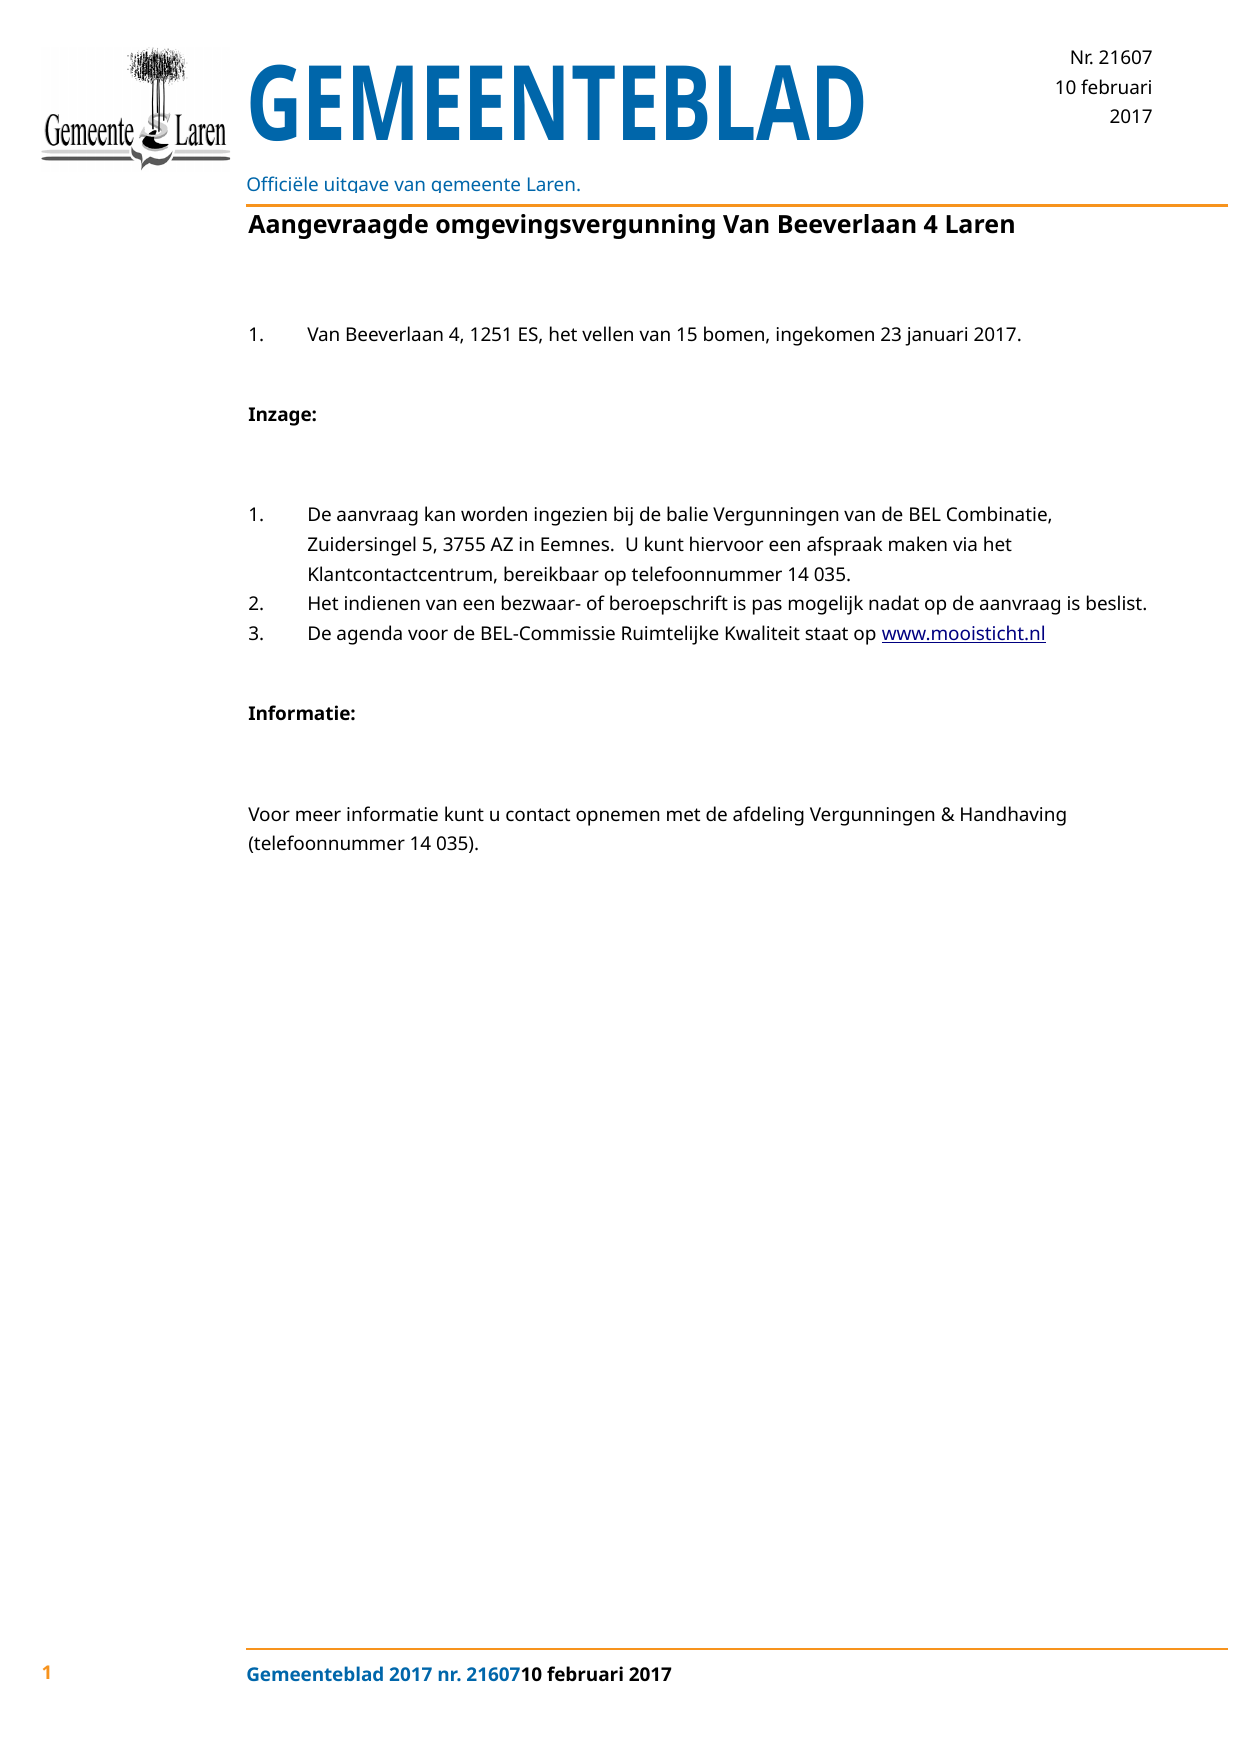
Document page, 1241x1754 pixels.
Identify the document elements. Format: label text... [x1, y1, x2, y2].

text Inzage: [248, 401, 1152, 426]
list Het indienen van een bezwaar- of beroepschrift is pas mogelijk nadat op de aanvraag is beslist. [248, 590, 1152, 616]
text Informatie: [248, 700, 1152, 726]
picture [41, 47, 231, 172]
text Voor meer informatie kunt u contact opnemen met de afdeling Vergunningen & Handhaving (telefoonnummer 14 035). [248, 801, 1152, 856]
list Van Beeverlaan 4, 1251 ES, het vellen van 15 bomen, ingekomen 23 januari 2017. [248, 321, 1152, 346]
list De aanvraag kan worden ingezien bij de balie Vergunningen van de BEL Combinatie, Zuidersingel 5, 3755 AZ in Eemnes. U kunt hiervoor een afspraak maken via het Klantcontactcentrum, bereikbaar op telefoonnummer 14 035. [248, 502, 1152, 586]
text Aangevraagde omgevingsvergunning Van Beeverlaan 4 Laren [248, 207, 1152, 241]
list De agenda voor de BEL-Commissie Ruimtelijke Kwaliteit staat op www.mooisticht.nl [248, 620, 1152, 646]
